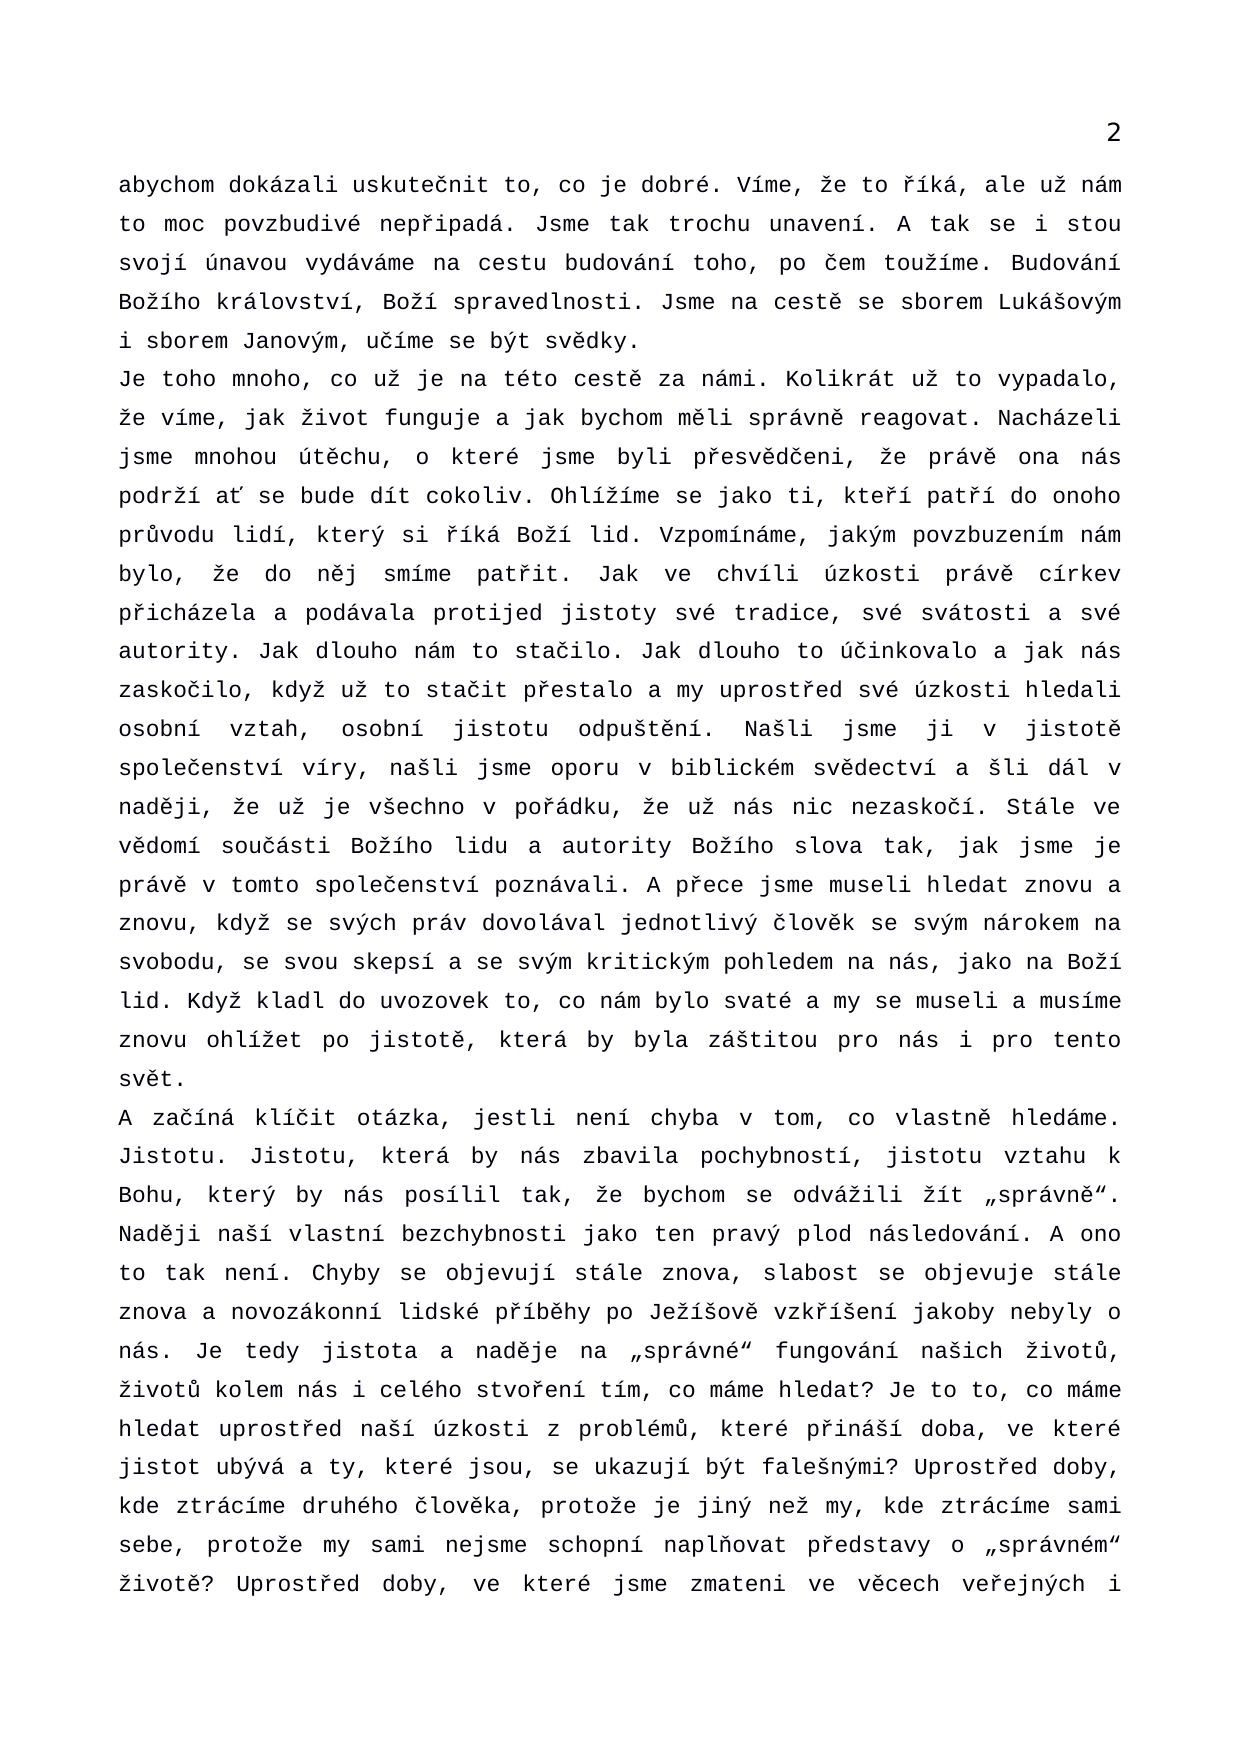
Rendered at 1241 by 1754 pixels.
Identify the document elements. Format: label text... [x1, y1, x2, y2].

text Je toho mnoho, co už je na této cestě za námi. Kolikrát už to vypadalo, že víme, jak život funguje a jak bychom měli správně reagovat. Nacházeli jsme mnohou útěchu, o které jsme byli přesvědčeni, že právě ona nás podrží ať se bude dít cokoliv. Ohlížíme se jako ti, kteří patří do onoho průvodu lidí, který si říká Boží lid. Vzpomínáme, jakým povzbuzením nám bylo, že do něj smíme patřit. Jak ve chvíli úzkosti právě církev přicházela a podávala protijed jistoty své tradice, své svátosti a své autority. Jak dlouho nám to stačilo. Jak dlouho to účinkovalo a jak nás zaskočilo, když už to stačit přestalo a my uprostřed své úzkosti hledali osobní vztah, osobní jistotu odpuštění. Našli jsme ji v jistotě společenství víry, našli jsme oporu v biblickém svědectví a šli dál v naději, že už je všechno v pořádku, že už nás nic nezaskočí. Stále ve vědomí součásti Božího lidu a autority Božího slova tak, jak jsme je právě v tomto společenství poznávali. A přece jsme museli hledat znovu a znovu, když se svých práv dovolával jednotlivý člověk se svým nárokem na svobodu, se svou skepsí a se svým kritickým pohledem na nás, jako na Boží lid. Když kladl do uvozovek to, co nám bylo svaté a my se museli a musíme znovu ohlížet po jistotě, která by byla záštitou pro nás i pro tento svět. [118, 368, 1122, 1093]
text A začíná klíčit otázka, jestli není chyba v tom, co vlastně hledáme. Jistotu. Jistotu, která by nás zbavila pochybností, jistotu vztahu k Bohu, který by nás posílil tak, že bychom se odvážili žít „správně“. Naději naší vlastní bezchybnosti jako ten pravý plod následování. A ono to tak není. Chyby se objevují stále znova, slabost se objevuje stále znova a novozákonní lidské příběhy po Ježíšově vzkříšení jakoby nebyly o nás. Je tedy jistota a naděje na „správné“ fungování našich životů, životů kolem nás i celého stvoření tím, co máme hledat? Je to to, co máme hledat uprostřed naší úzkosti z problémů, které přináší doba, ve které jistot ubývá a ty, které jsou, se ukazují být falešnými? Uprostřed doby, kde ztrácíme druhého člověka, protože je jiný než my, kde ztrácíme sami sebe, protože my sami nejsme schopní naplňovat představy o „správném“ životě? Uprostřed doby, ve které jsme zmateni ve věcech veřejných i [118, 1106, 1122, 1598]
text abychom dokázali uskutečnit to, co je dobré. Víme, že to říká, ale už nám to moc povzbudivé nepřipadá. Jsme tak trochu unavení. A tak se i stou svojí únavou vydáváme na cestu budování toho, po čem toužíme. Budování Božího království, Boží spravedlnosti. Jsme na cestě se sborem Lukášovým i sborem Janovým, učíme se být svědky. [118, 173, 1122, 355]
